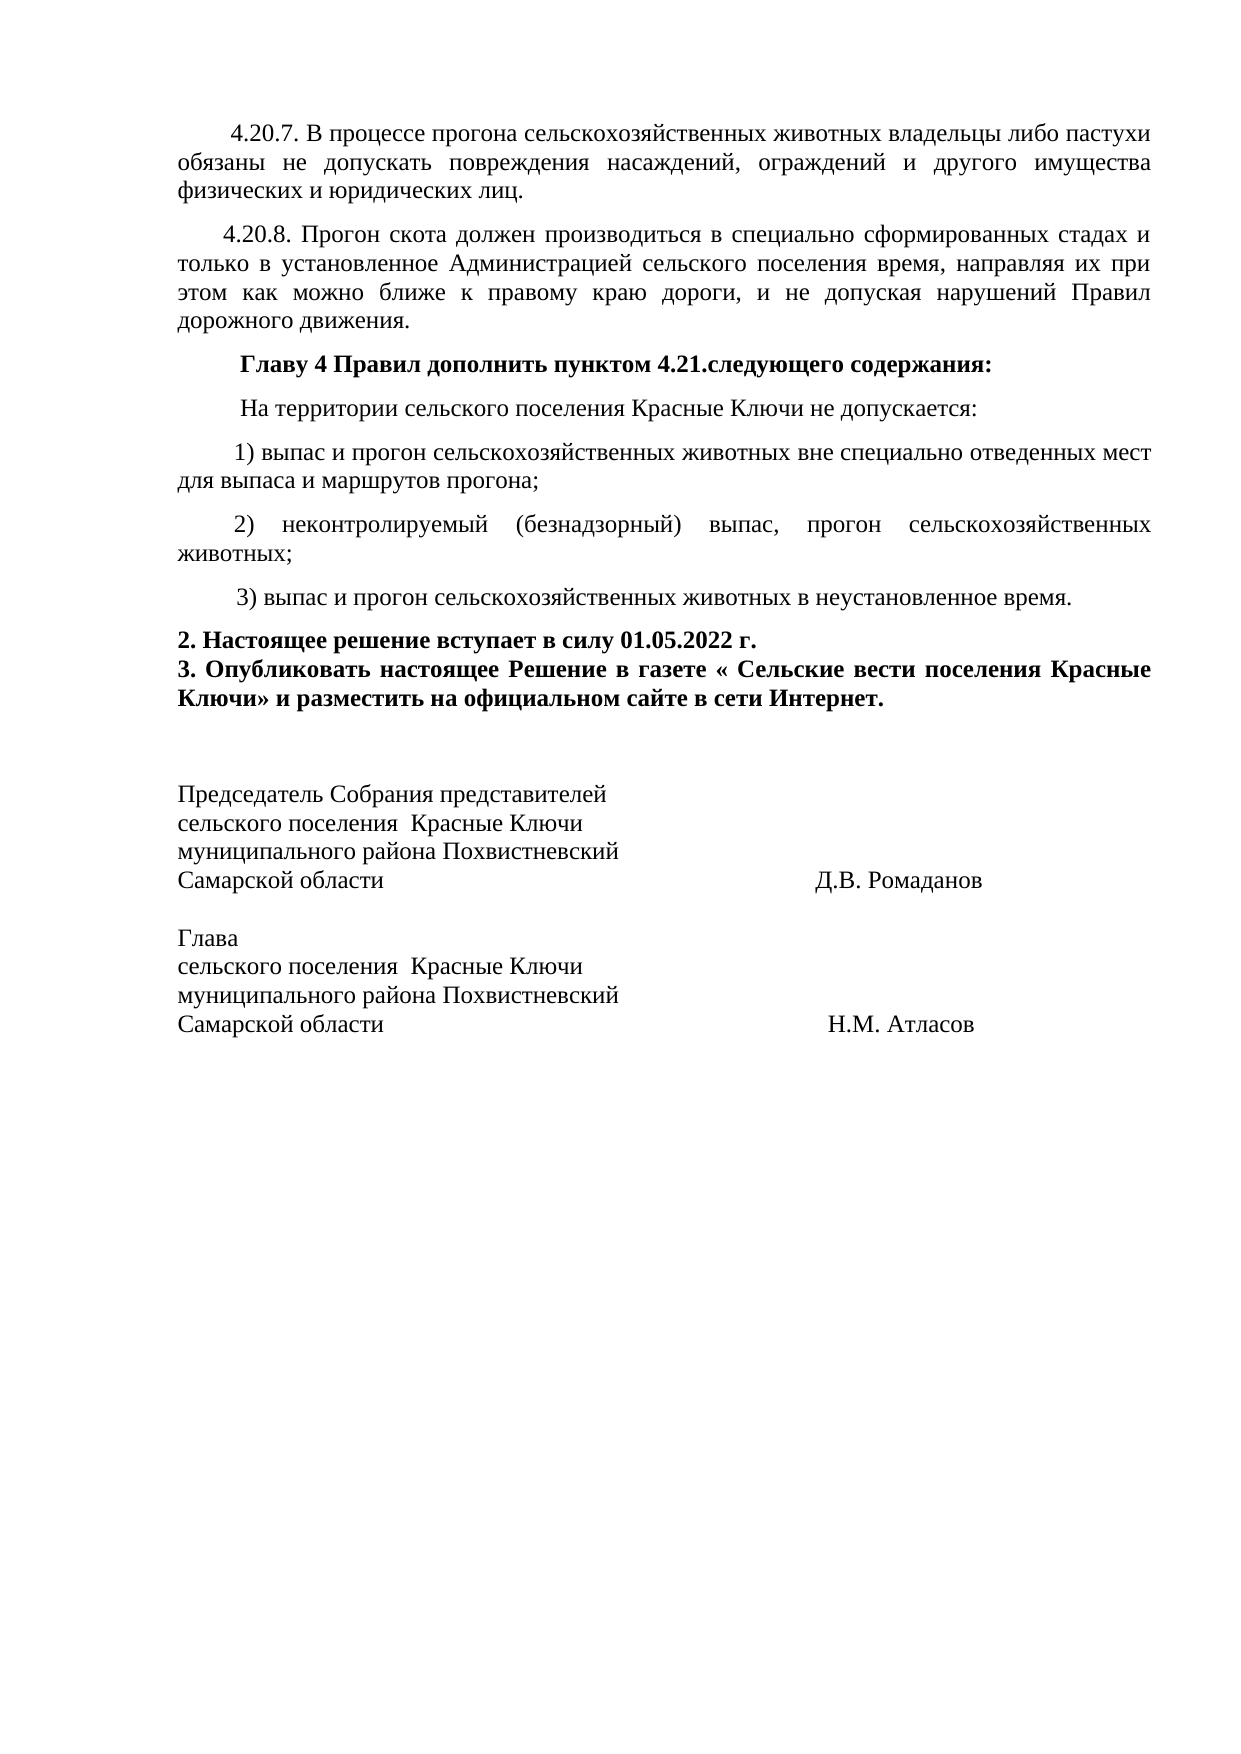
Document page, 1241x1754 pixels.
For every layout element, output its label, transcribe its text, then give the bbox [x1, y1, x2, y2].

text муниципального района Похвистневский [177, 836, 1152, 865]
text 1) выпас и прогон сельскохозяйственных животных вне специально отведенных мест для выпаса и маршрутов прогона; [177, 437, 1152, 494]
text Самарской области Д.В. Ромаданов [177, 865, 1152, 894]
text сельского поселения Красные Ключи [177, 808, 1152, 836]
text 4.20.8. Прогон скота должен производиться в специально сформированных стадах и только в установленное Администрацией сельского поселения время, направляя их при этом как можно ближе к правому краю дороги, и не допуская нарушений Правил дорожного движения. [177, 219, 1152, 334]
text Самарской области Н.М. Атласов [177, 1009, 1152, 1038]
text 2) неконтролируемый (безнадзорный) выпас, прогон сельскохозяйственных животных; [177, 509, 1152, 567]
list 4.20.7. В процессе прогона сельскохозяйственных животных владельцы либо пастухи обязаны не допускать повреждения насаждений, ограждений и другого имущества физических и юридических лиц. [177, 118, 1152, 204]
text Главу 4 Правил дополнить пунктом 4.21.следующего содержания: [177, 349, 1152, 378]
text Глава [177, 923, 1152, 951]
text На территории сельского поселения Красные Ключи не допускается: [177, 393, 1152, 422]
text муниципального района Похвистневский [177, 980, 1152, 1009]
text Председатель Собрания представителей [177, 779, 1152, 808]
text сельского поселения Красные Ключи [177, 951, 1152, 980]
text 2. Настоящее решение вступает в силу 01.05.2022 г. [177, 626, 1152, 654]
text 3) выпас и прогон сельскохозяйственных животных в неустановленное время. [177, 582, 1152, 611]
text 3. Опубликовать настоящее Решение в газете « Сельские вести поселения Красные Ключи» и разместить на официальном сайте в сети Интернет. [177, 654, 1152, 712]
